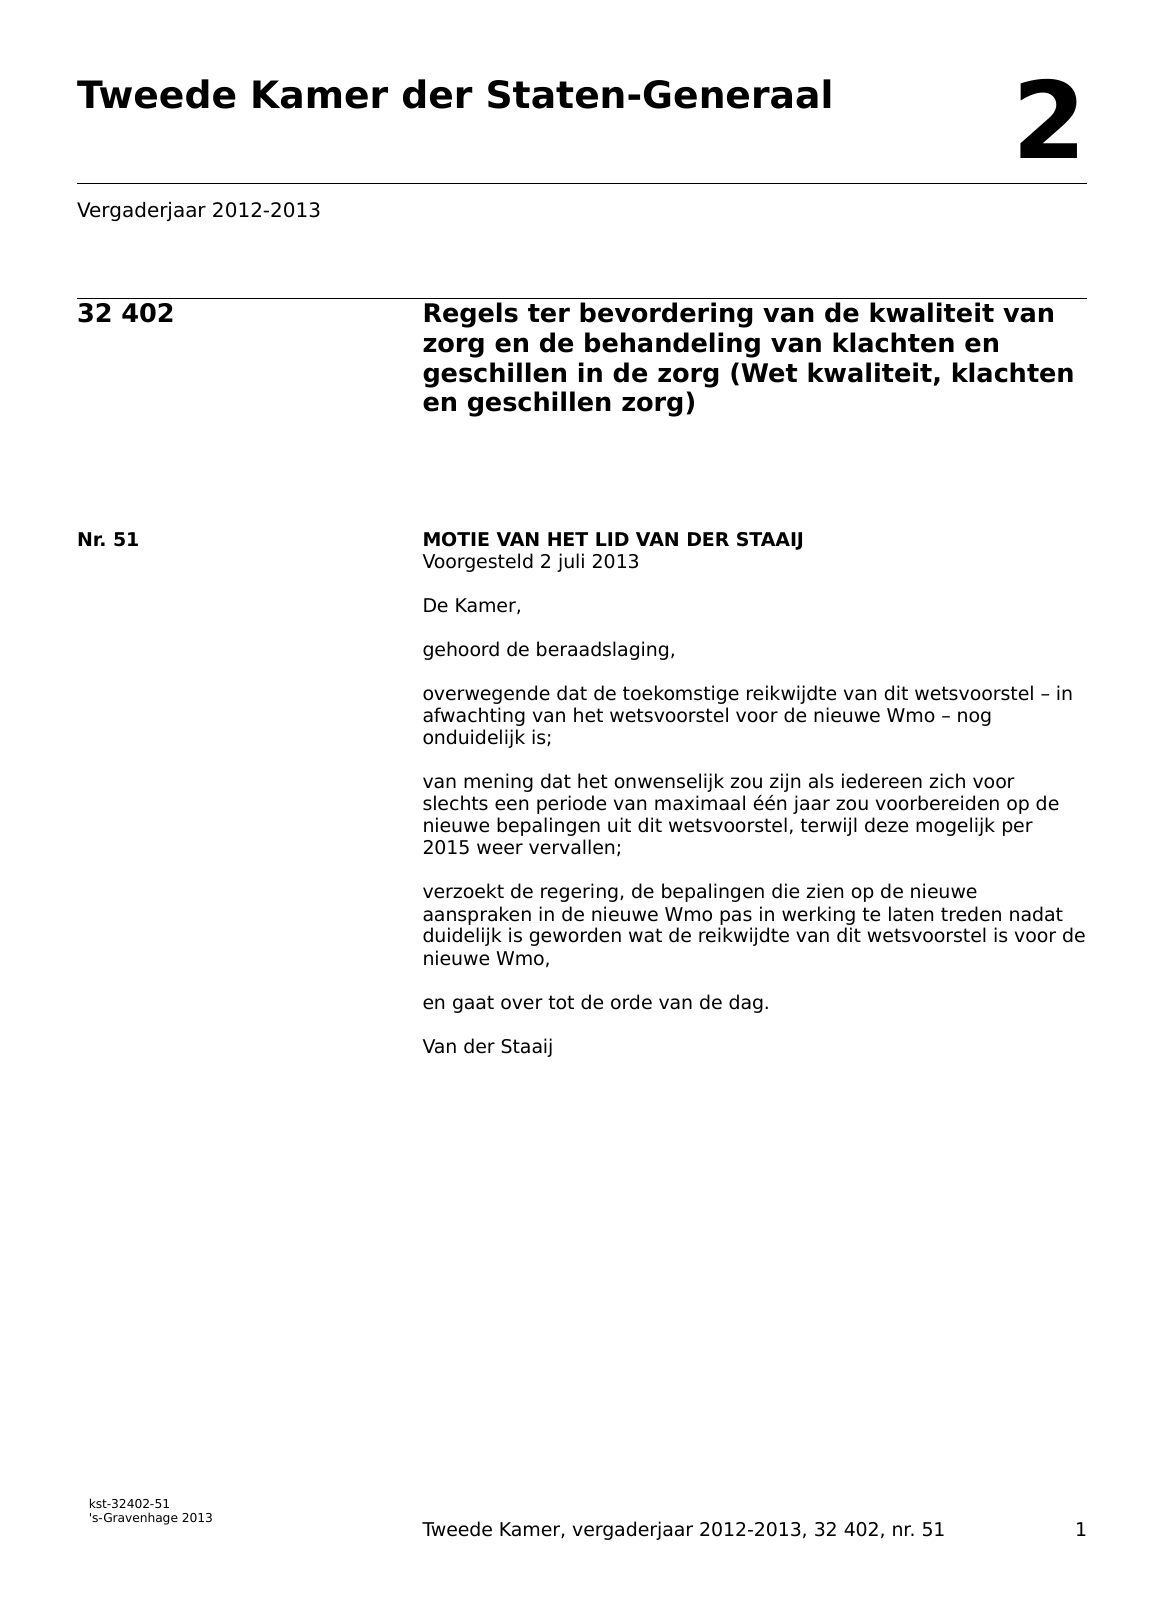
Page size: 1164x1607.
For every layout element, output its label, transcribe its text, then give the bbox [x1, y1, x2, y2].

subtitle Nr. 51 MOTIE VAN HET LID VAN DER STAAIJ [77, 529, 1087, 551]
table_header Tweede Kamer der Staten-Generaal [77, 59, 886, 183]
text en gaat over tot de orde van de dag. [422, 992, 1087, 1013]
text van mening dat het onwenselijk zou zijn als iedereen zich voor slechts een periode van maximaal één jaar zou voorbereiden op de nieuwe bepalingen uit dit wetsvoorstel, terwijl deze mogelijk per 2015 weer vervallen; [422, 771, 1087, 859]
text overwegende dat de toekomstige reikwijdte van dit wetsvoorstel – in afwachting van het wetsvoorstel voor de nieuwe Wmo – nog onduidelijk is; [422, 683, 1087, 749]
text Van der Staaij [422, 1036, 1087, 1058]
text kst-32402-51 [88, 1497, 323, 1511]
text gehoord de beraadslaging, [422, 639, 1087, 661]
text De Kamer, [422, 595, 1087, 617]
text Voorgesteld 2 juli 2013 [422, 551, 1087, 573]
text 's-Gravenhage 2013 [88, 1511, 323, 1525]
table_header 2 [886, 59, 1087, 183]
table_cell Vergaderjaar 2012-2013 [77, 184, 1087, 298]
subtitle 32 402 Regels ter bevordering van de kwaliteit van zorg en de behandeling van klachten en geschillen in de zorg (Wet kwaliteit, klachten en geschillen zorg) [77, 299, 1087, 418]
text verzoekt de regering, de bepalingen die zien op de nieuwe aanspraken in de nieuwe Wmo pas in werking te laten treden nadat duidelijk is geworden wat de reikwijdte van dit wetsvoorstel is voor de nieuwe Wmo, [422, 881, 1087, 969]
